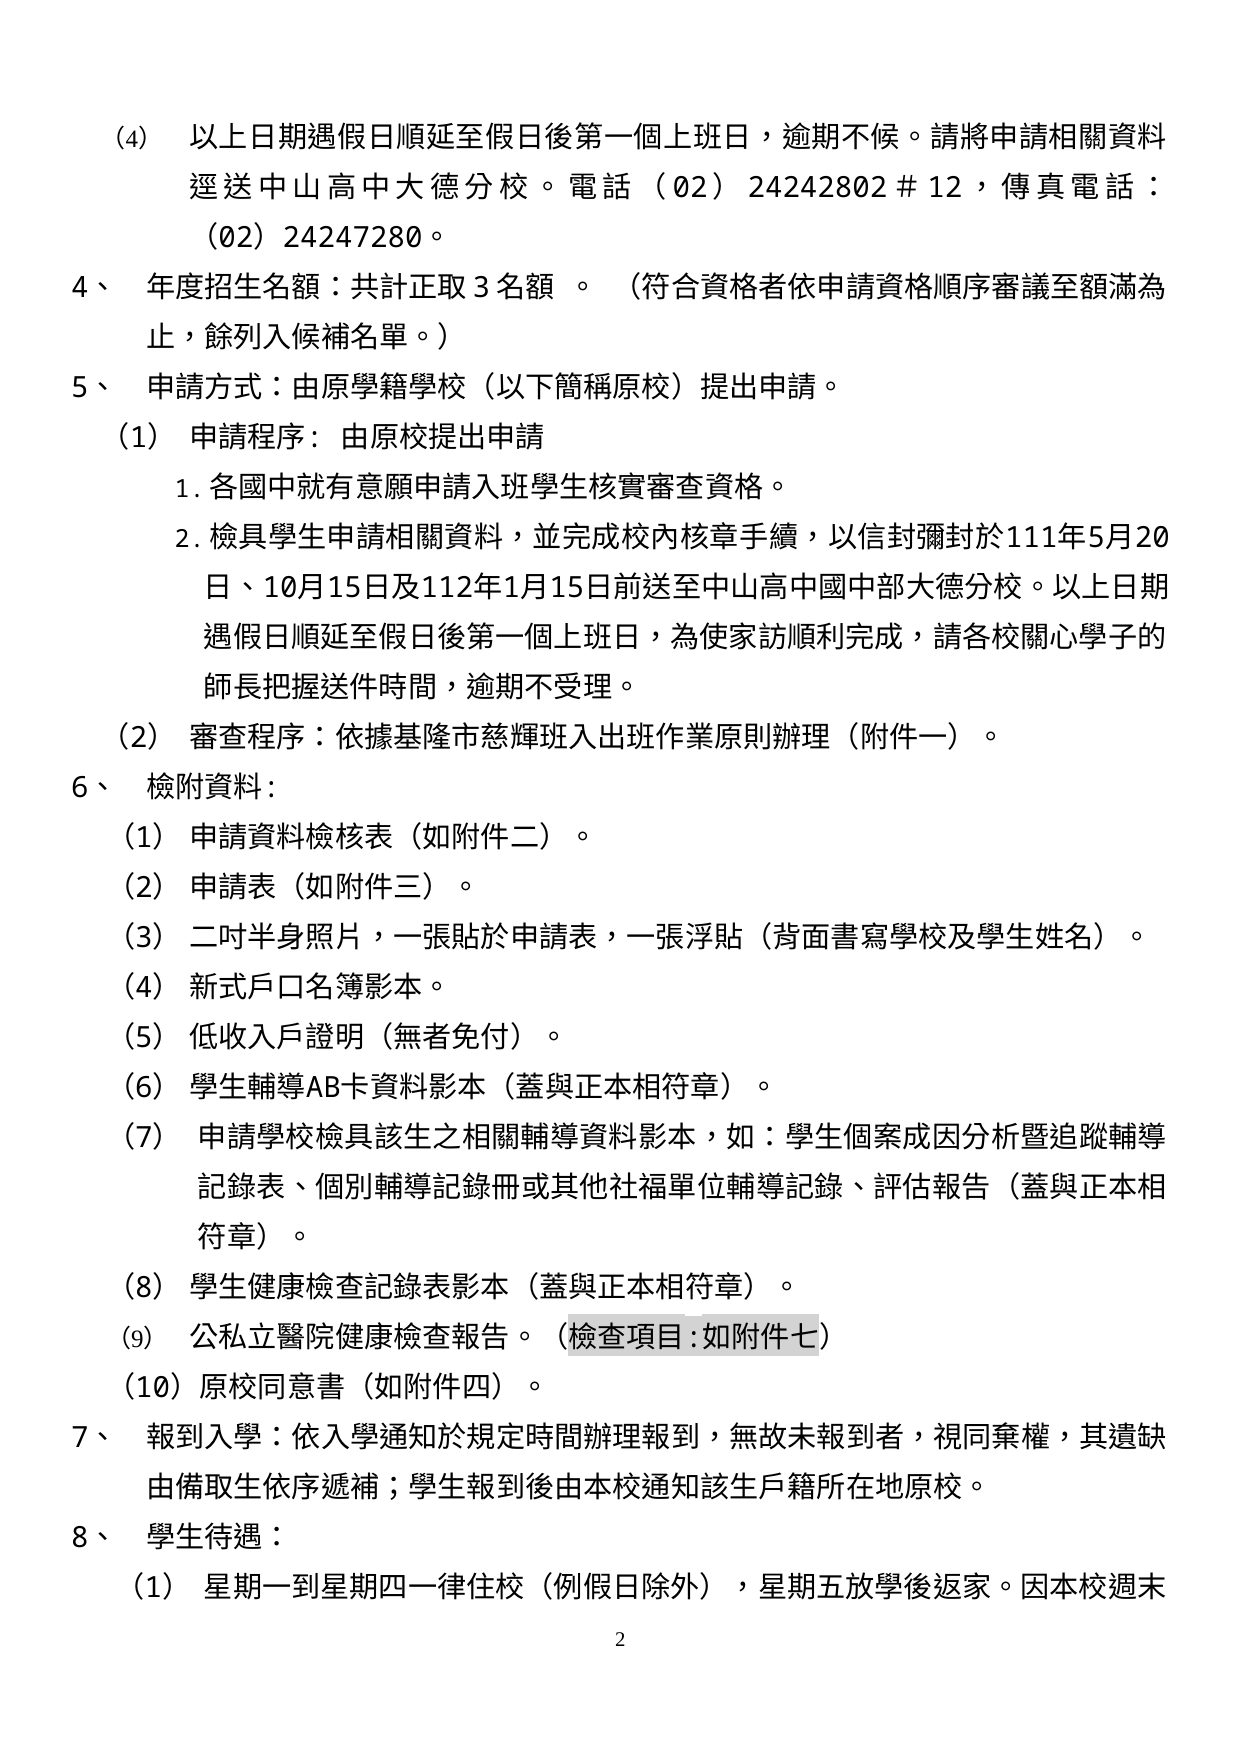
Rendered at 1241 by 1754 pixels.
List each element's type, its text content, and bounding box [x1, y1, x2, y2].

list 申請資料檢核表（如附件二）。 [106, 808, 1169, 858]
list 原校同意書（如附件四）。 [106, 1358, 1169, 1408]
list 學生待遇： [71, 1508, 1169, 1558]
list 學生輔導AB卡資料影本（蓋與正本相符章）。 [106, 1058, 1169, 1108]
list 年度招生名額：共計正取3名額 。 （符合資格者依申請資格順序審議至額滿為止，餘列入候補名單。） [71, 258, 1169, 358]
list 公私立醫院健康檢查報告。（檢查項目:如附件七） [106, 1308, 1169, 1358]
list 各國中就有意願申請入班學生核實審查資格。 [174, 458, 1169, 508]
list 檢具學生申請相關資料，並完成校內核章手續，以信封彌封於111年5月20日、10月15日及112年1月15日前送至中山高中國中部大德分校。以上日期遇假日順延至假日後第一個上班日，為使家訪順利完成，請各校關心學子的師長把握送件時間，逾期不受理。 [174, 508, 1169, 708]
list 二吋半身照片，一張貼於申請表，一張浮貼（背面書寫學校及學生姓名）。 [106, 908, 1169, 958]
list 申請程序: 由原校提出申請 [100, 408, 1169, 458]
list 申請學校檢具該生之相關輔導資料影本，如：學生個案成因分析暨追蹤輔導記錄表、個別輔導記錄冊或其他社福單位輔導記錄、評估報告（蓋與正本相符章）。 [106, 1108, 1169, 1258]
list 低收入戶證明（無者免付）。 [106, 1008, 1169, 1058]
list 以上日期遇假日順延至假日後第一個上班日，逾期不候。請將申請相關資料逕送中山高中大德分校。電話（02）24242802＃12，傳真電話：（02）24247280。 [100, 108, 1169, 258]
list 審查程序：依據基隆市慈輝班入出班作業原則辦理（附件一）。 [100, 708, 1169, 758]
list 檢附資料: [71, 758, 1169, 808]
list 星期一到星期四一律住校（例假日除外），星期五放學後返家。因本校週末 [115, 1558, 1169, 1608]
list 申請方式：由原學籍學校（以下簡稱原校）提出申請。 [71, 358, 1169, 408]
list 新式戶口名簿影本。 [106, 958, 1169, 1008]
list 報到入學：依入學通知於規定時間辦理報到，無故未報到者，視同棄權，其遺缺由備取生依序遞補；學生報到後由本校通知該生戶籍所在地原校。 [71, 1408, 1169, 1508]
list 學生健康檢查記錄表影本（蓋與正本相符章）。 [106, 1258, 1169, 1308]
list 申請表（如附件三）。 [106, 858, 1169, 908]
